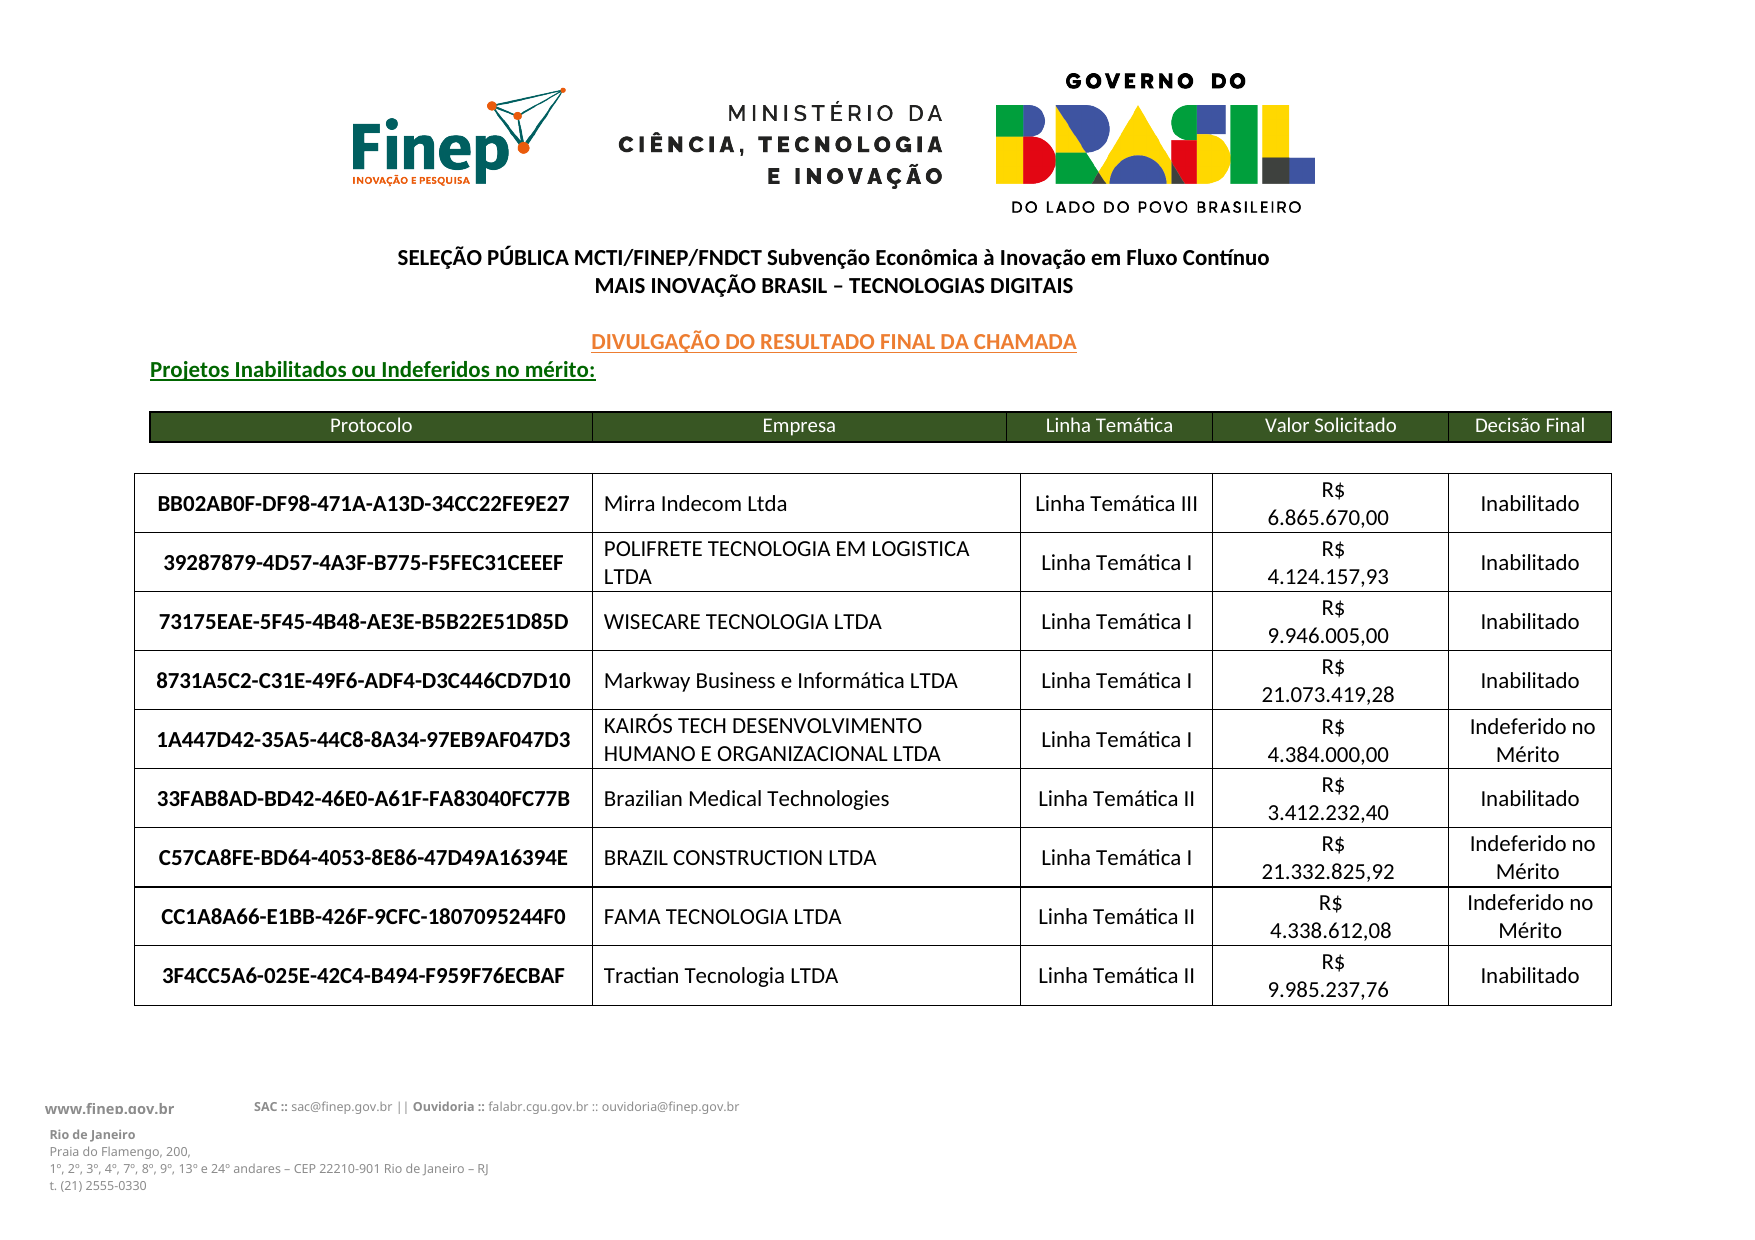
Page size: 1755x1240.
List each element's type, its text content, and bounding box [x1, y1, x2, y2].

table_cell Markway Business e Informática LTDA [593, 651, 1020, 709]
table_cell Linha Temática III [1021, 474, 1212, 532]
table_cell Linha Temática I [1021, 828, 1212, 886]
table_cell Linha Temática II [1021, 769, 1212, 827]
table_cell Brazilian Medical Technologies [593, 769, 1020, 827]
table_cell 33FAB8AD-BD42-46E0-A61F-FA83040FC77B [135, 769, 592, 827]
table_cell 3F4CC5A6-025E-42C4-B494-F959F76ECBAF [135, 946, 592, 1004]
table_cell KAIRÓS TECH DESENVOLVIMENTO HUMANO E ORGANIZACIONAL LTDA [593, 710, 1020, 768]
table_cell R$ 21.332.825,92 [1213, 828, 1448, 886]
table_cell Inabilitado [1449, 769, 1611, 827]
table_cell 39287879-4D57-4A3F-B775-F5FEC31CEEEF [135, 533, 592, 591]
table_cell Linha Temática II [1021, 888, 1212, 945]
table_cell FAMA TECNOLOGIA LTDA [593, 888, 1020, 945]
table_cell Inabilitado [1449, 946, 1611, 1004]
table_cell R$ 9.985.237,76 [1213, 946, 1448, 1004]
table_cell Linha Temática I [1021, 710, 1212, 768]
table_cell Linha Temática II [1021, 946, 1212, 1004]
table_cell Tractian Tecnologia LTDA [593, 946, 1020, 1004]
table_cell BRAZIL CONSTRUCTION LTDA [593, 828, 1020, 886]
table_cell 8731A5C2-C31E-49F6-ADF4-D3C446CD7D10 [135, 651, 592, 709]
table_cell R$ 21.073.419,28 [1213, 651, 1448, 709]
table_cell R$ 4.338.612,08 [1213, 888, 1448, 945]
table_cell Indeferido no Mérito [1449, 710, 1611, 768]
table_cell POLIFRETE TECNOLOGIA EM LOGISTICA LTDA [593, 533, 1020, 591]
table_cell Inabilitado [1449, 592, 1611, 650]
table_cell CC1A8A66-E1BB-426F-9CFC-1807095244F0 [135, 888, 592, 945]
table_cell Inabilitado [1449, 533, 1611, 591]
table_cell Linha Temática I [1021, 533, 1212, 591]
table_cell WISECARE TECNOLOGIA LTDA [593, 592, 1020, 650]
table_cell Linha Temática I [1021, 651, 1212, 709]
table_cell 73175EAE-5F45-4B48-AE3E-B5B22E51D85D [135, 592, 592, 650]
table_cell C57CA8FE-BD64-4053-8E86-47D49A16394E [135, 828, 592, 886]
table_cell Linha Temática I [1021, 592, 1212, 650]
table_cell Inabilitado [1449, 474, 1611, 532]
table_cell R$ 9.946.005,00 [1213, 592, 1448, 650]
table_cell Indeferido no Mérito [1449, 828, 1611, 886]
table_cell R$ 4.384.000,00 [1213, 710, 1448, 768]
table_cell 1A447D42-35A5-44C8-8A34-97EB9AF047D3 [135, 710, 592, 768]
table_cell Indeferido no Mérito [1449, 888, 1611, 945]
table_cell BB02AB0F-DF98-471A-A13D-34CC22FE9E27 [135, 474, 592, 532]
table_cell Mirra Indecom Ltda [593, 474, 1020, 532]
table_cell Inabilitado [1449, 651, 1611, 709]
table_cell R$ 3.412.232,40 [1213, 769, 1448, 827]
table_cell R$ 6.865.670,00 [1213, 474, 1448, 532]
table_cell R$ 4.124.157,93 [1213, 533, 1448, 591]
